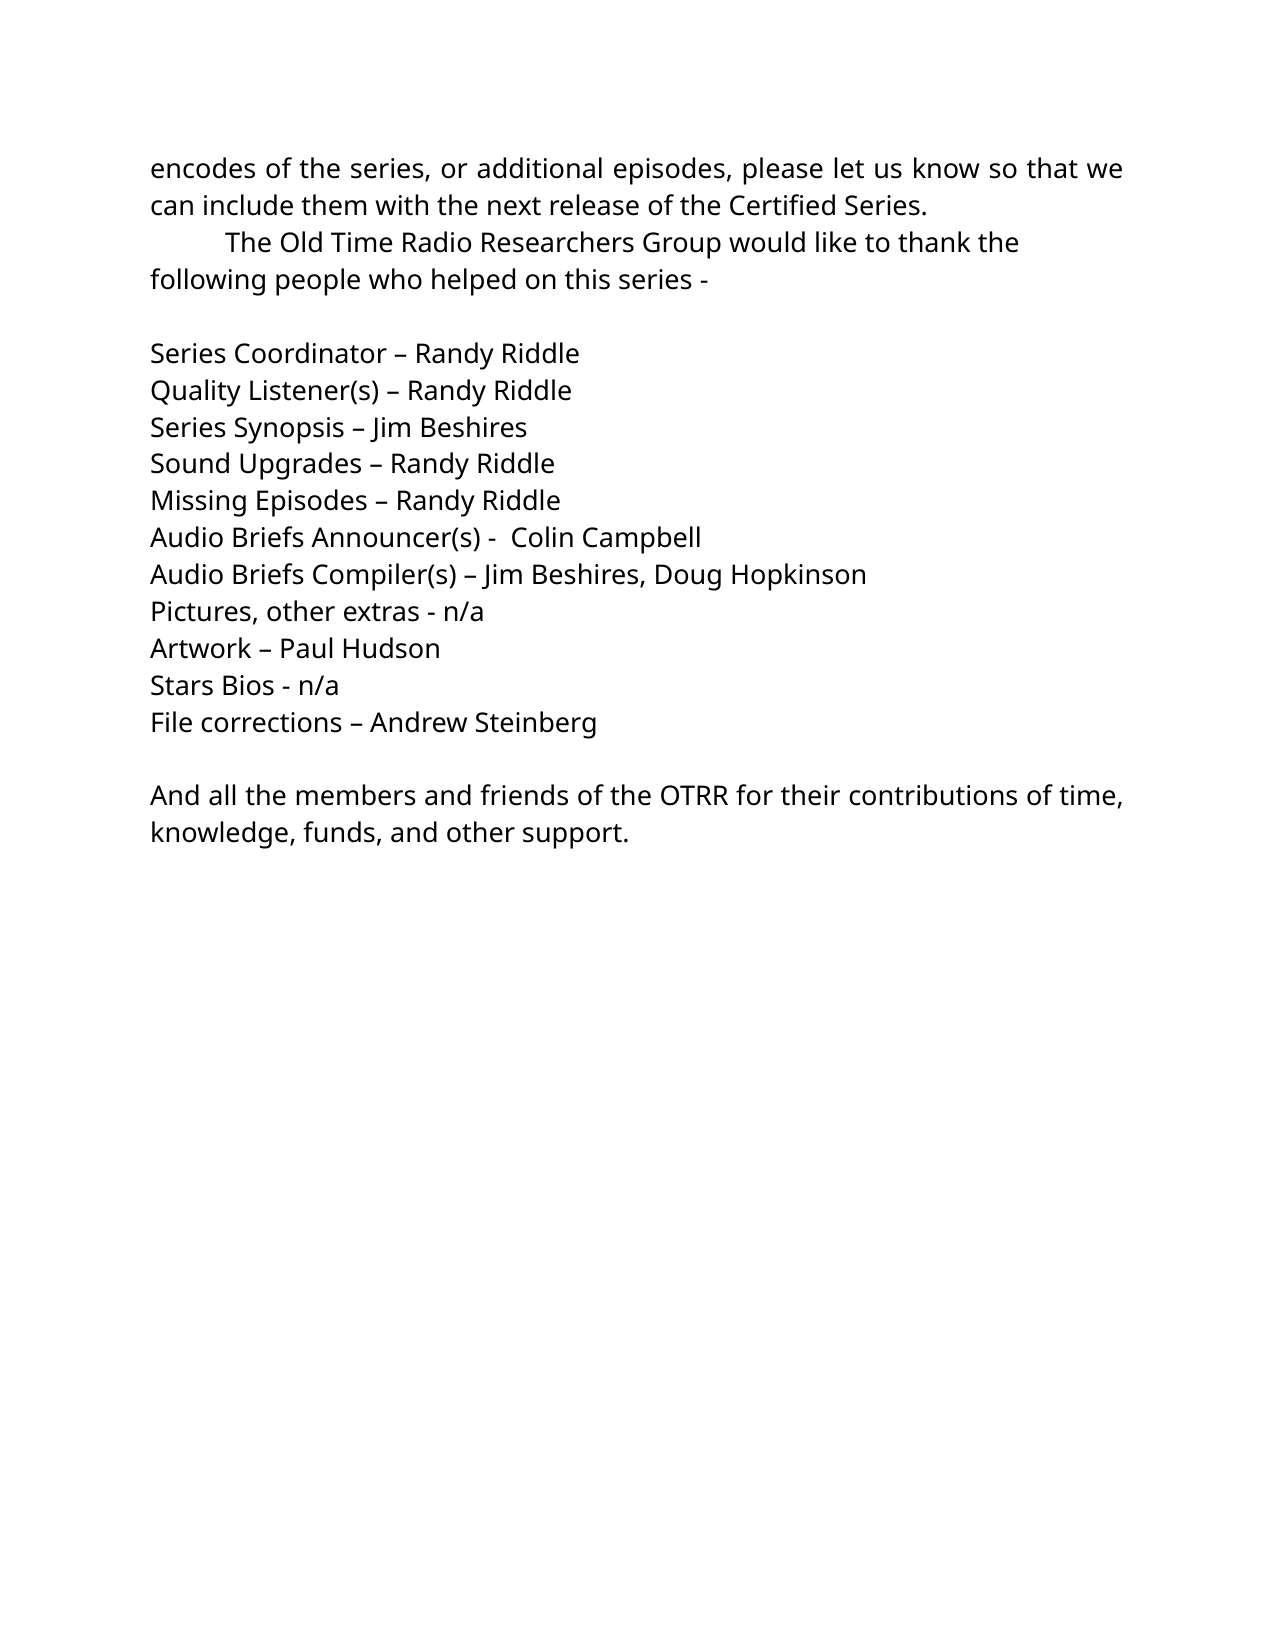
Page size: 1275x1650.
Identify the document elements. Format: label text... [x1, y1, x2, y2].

text Stars Bios - n/a [150, 666, 1125, 703]
text Series Synopsis – Jim Beshires [150, 408, 1125, 445]
text Quality Listener(s) – Randy Riddle [150, 371, 1125, 408]
text The Old Time Radio Researchers Group would like to thank the [150, 224, 1125, 261]
text Pictures, other extras - n/a [150, 592, 1125, 629]
text Sound Upgrades – Randy Riddle [150, 445, 1125, 482]
text And all the members and friends of the OTRR for their contributions of time, knowledge, funds, and other support. [150, 777, 1125, 851]
text following people who helped on this series - [150, 261, 1125, 297]
text Series Coordinator – Randy Riddle [150, 334, 1125, 371]
text Audio Briefs Compiler(s) – Jim Beshires, Doug Hopkinson [150, 556, 1125, 592]
text File corrections – Andrew Steinberg [150, 703, 1125, 740]
text Missing Episodes – Randy Riddle [150, 482, 1125, 519]
text encodes of the series, or additional episodes, please let us know so that we can include them with the next release of the Certified Series. [150, 150, 1125, 224]
text Artwork – Paul Hudson [150, 629, 1125, 666]
text Audio Briefs Announcer(s) - Colin Campbell [150, 519, 1125, 556]
